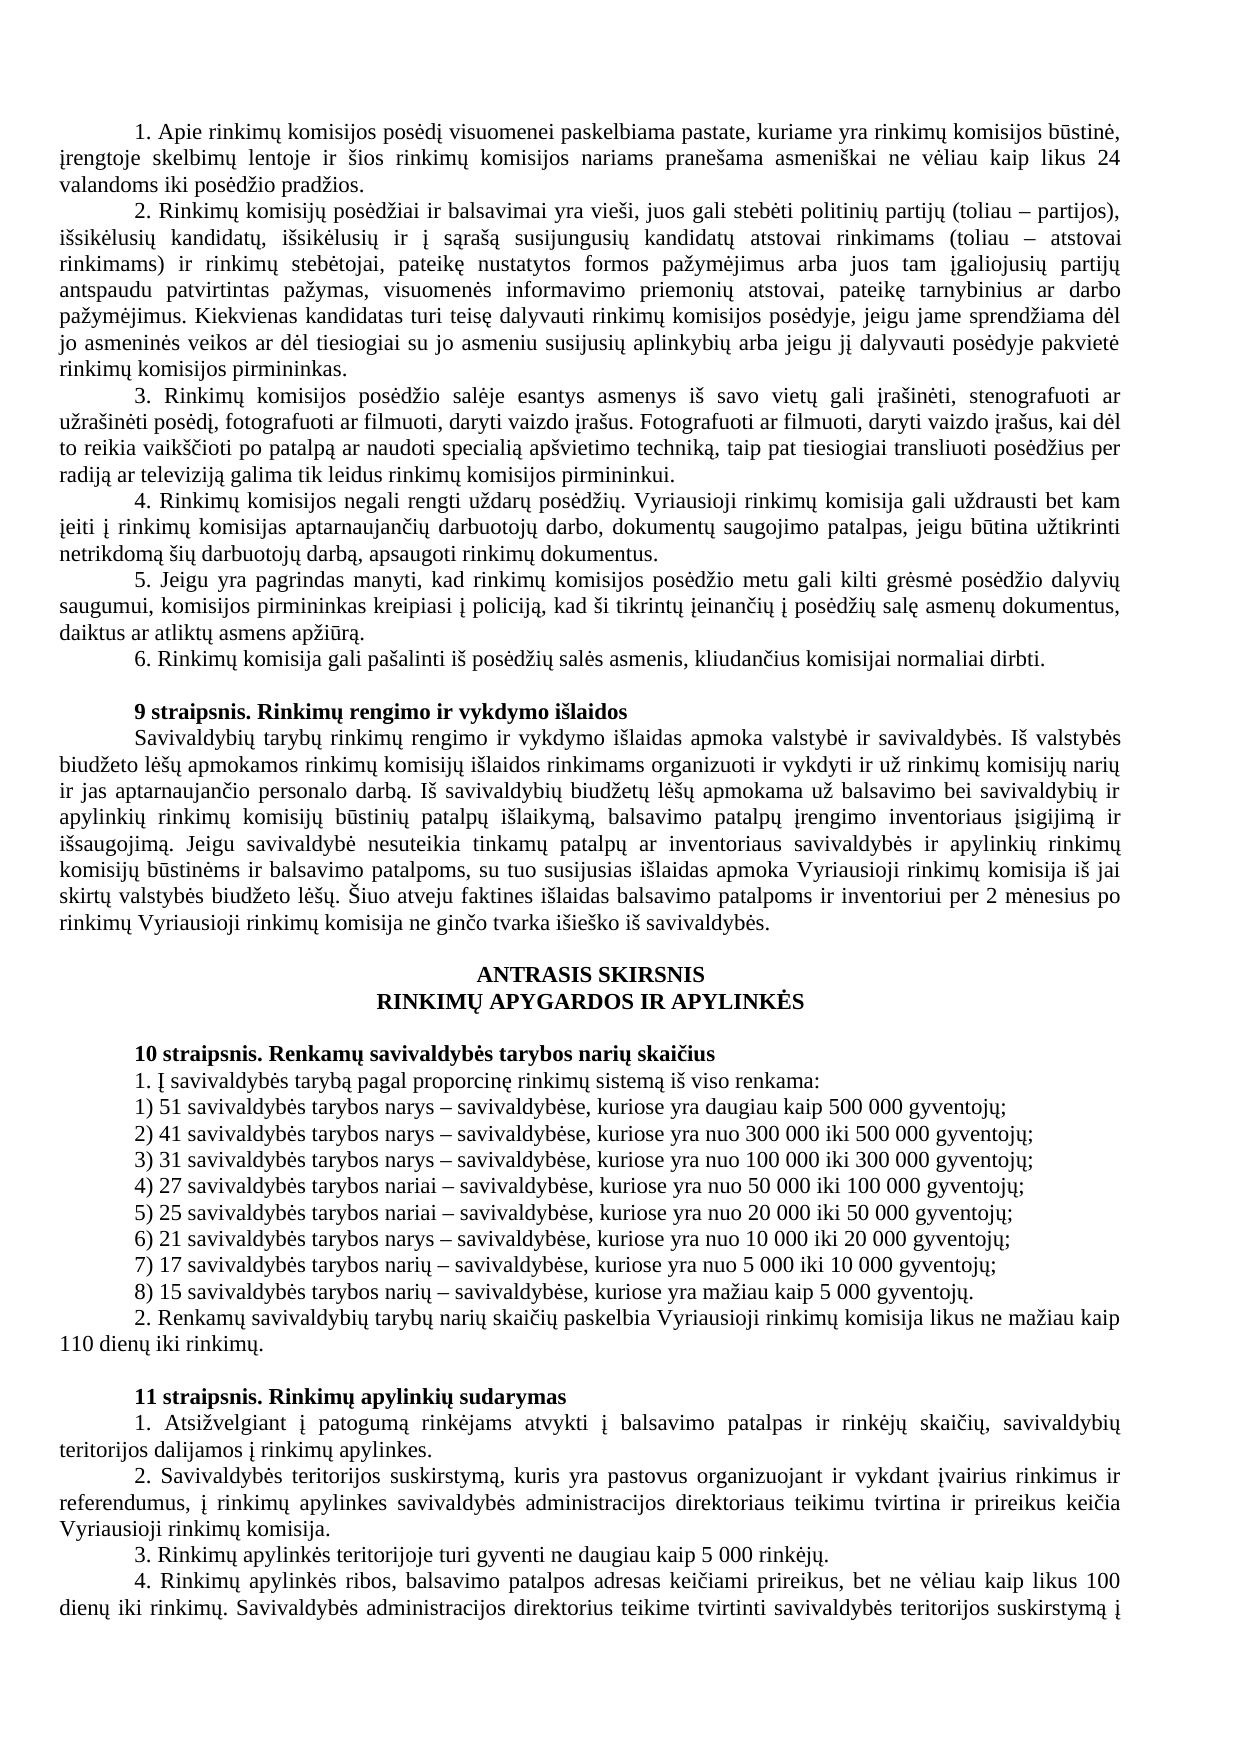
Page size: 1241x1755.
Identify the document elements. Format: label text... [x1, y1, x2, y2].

text 6) 21 savivaldybės tarybos narys – savivaldybėse, kuriose yra nuo 10 000 iki 20 000 gyventojų; [59, 1225, 1122, 1251]
text Savivaldybių tarybų rinkimų rengimo ir vykdymo išlaidas apmoka valstybė ir savivaldybės. Iš valstybės biudžeto lėšų apmokamos rinkimų komisijų išlaidos rinkimams organizuoti ir vykdyti ir už rinkimų komisijų narių ir jas aptarnaujančio personalo darbą. Iš savivaldybių biudžetų lėšų apmokama už balsavimo bei savivaldybių ir apylinkių rinkimų komisijų būstinių patalpų išlaikymą, balsavimo patalpų įrengimo inventoriaus įsigijimą ir išsaugojimą. Jeigu savivaldybė nesuteikia tinkamų patalpų ar inventoriaus savivaldybės ir apylinkių rinkimų komisijų būstinėms ir balsavimo patalpoms, su tuo susijusias išlaidas apmoka Vyriausioji rinkimų komisija iš jai skirtų valstybės biudžeto lėšų. Šiuo atveju faktines išlaidas balsavimo patalpoms ir inventoriui per 2 mėnesius po rinkimų Vyriausioji rinkimų komisija ne ginčo tvarka išieško iš savivaldybės. [59, 724, 1122, 935]
text 1. Atsižvelgiant į patogumą rinkėjams atvykti į balsavimo patalpas ir rinkėjų skaičių, savivaldybių teritorijos dalijamos į rinkimų apylinkes. [59, 1409, 1122, 1462]
text 4. Rinkimų apylinkės ribos, balsavimo patalpos adresas keičiami prireikus, bet ne vėliau kaip likus 100 dienų iki rinkimų. Savivaldybės administracijos direktorius teikime tvirtinti savivaldybės teritorijos suskirstymą į [59, 1568, 1122, 1620]
text 4. Rinkimų komisijos negali rengti uždarų posėdžių. Vyriausioji rinkimų komisija gali uždrausti bet kam įeiti į rinkimų komisijas aptarnaujančių darbuotojų darbo, dokumentų saugojimo patalpas, jeigu būtina užtikrinti netrikdomą šių darbuotojų darbą, apsaugoti rinkimų dokumentus. [59, 487, 1122, 566]
text 9 straipsnis. Rinkimų rengimo ir vykdymo išlaidos [59, 698, 1122, 724]
text 2. Savivaldybės teritorijos suskirstymą, kuris yra pastovus organizuojant ir vykdant įvairius rinkimus ir referendumus, į rinkimų apylinkes savivaldybės administracijos direktoriaus teikimu tvirtina ir prireikus keičia Vyriausioji rinkimų komisija. [59, 1462, 1122, 1541]
text ANTRASIS SKIRSNIS [59, 961, 1122, 988]
text 5) 25 savivaldybės tarybos nariai – savivaldybėse, kuriose yra nuo 20 000 iki 50 000 gyventojų; [59, 1199, 1122, 1225]
text 6. Rinkimų komisija gali pašalinti iš posėdžių salės asmenis, kliudančius komisijai normaliai dirbti. [59, 645, 1122, 672]
text 2. Renkamų savivaldybių tarybų narių skaičių paskelbia Vyriausioji rinkimų komisija likus ne mažiau kaip 110 dienų iki rinkimų. [59, 1304, 1122, 1357]
text 11 straipsnis. Rinkimų apylinkių sudarymas [59, 1383, 1122, 1409]
text 10 straipsnis. Renkamų savivaldybės tarybos narių skaičius [59, 1041, 1122, 1067]
text 3. Rinkimų apylinkės teritorijoje turi gyventi ne daugiau kaip 5 000 rinkėjų. [59, 1541, 1122, 1568]
text 3) 31 savivaldybės tarybos narys – savivaldybėse, kuriose yra nuo 100 000 iki 300 000 gyventojų; [59, 1146, 1122, 1172]
text 2. Rinkimų komisijų posėdžiai ir balsavimai yra vieši, juos gali stebėti politinių partijų (toliau – partijos), išsikėlusių kandidatų, išsikėlusių ir į sąrašą susijungusių kandidatų atstovai rinkimams (toliau – atstovai rinkimams) ir rinkimų stebėtojai, pateikę nustatytos formos pažymėjimus arba juos tam įgaliojusių partijų antspaudu patvirtintas pažymas, visuomenės informavimo priemonių atstovai, pateikę tarnybinius ar darbo pažymėjimus. Kiekvienas kandidatas turi teisę dalyvauti rinkimų komisijos posėdyje, jeigu jame sprendžiama dėl jo asmeninės veikos ar dėl tiesiogiai su jo asmeniu susijusių aplinkybių arba jeigu jį dalyvauti posėdyje pakvietė rinkimų komisijos pirmininkas. [59, 197, 1122, 382]
text 8) 15 savivaldybės tarybos narių – savivaldybėse, kuriose yra mažiau kaip 5 000 gyventojų. [59, 1278, 1122, 1304]
text 1) 51 savivaldybės tarybos narys – savivaldybėse, kuriose yra daugiau kaip 500 000 gyventojų; [59, 1093, 1122, 1119]
text 1. Apie rinkimų komisijos posėdį visuomenei paskelbiama pastate, kuriame yra rinkimų komisijos būstinė, įrengtoje skelbimų lentoje ir šios rinkimų komisijos nariams pranešama asmeniškai ne vėliau kaip likus 24 valandoms iki posėdžio pradžios. [59, 118, 1122, 197]
text 5. Jeigu yra pagrindas manyti, kad rinkimų komisijos posėdžio metu gali kilti grėsmė posėdžio dalyvių saugumui, komisijos pirmininkas kreipiasi į policiją, kad ši tikrintų įeinančių į posėdžių salę asmenų dokumentus, daiktus ar atliktų asmens apžiūrą. [59, 566, 1122, 645]
text 3. Rinkimų komisijos posėdžio salėje esantys asmenys iš savo vietų gali įrašinėti, stenografuoti ar užrašinėti posėdį, fotografuoti ar filmuoti, daryti vaizdo įrašus. Fotografuoti ar filmuoti, daryti vaizdo įrašus, kai dėl to reikia vaikščioti po patalpą ar naudoti specialią apšvietimo techniką, taip pat tiesiogiai transliuoti posėdžius per radiją ar televiziją galima tik leidus rinkimų komisijos pirmininkui. [59, 382, 1122, 487]
text 2) 41 savivaldybės tarybos narys – savivaldybėse, kuriose yra nuo 300 000 iki 500 000 gyventojų; [59, 1119, 1122, 1146]
text 4) 27 savivaldybės tarybos nariai – savivaldybėse, kuriose yra nuo 50 000 iki 100 000 gyventojų; [59, 1172, 1122, 1199]
text 1. Į savivaldybės tarybą pagal proporcinę rinkimų sistemą iš viso renkama: [59, 1067, 1122, 1093]
text 7) 17 savivaldybės tarybos narių – savivaldybėse, kuriose yra nuo 5 000 iki 10 000 gyventojų; [59, 1251, 1122, 1278]
text RINKIMŲ APYGARDOS IR APYLINKĖS [59, 988, 1122, 1014]
